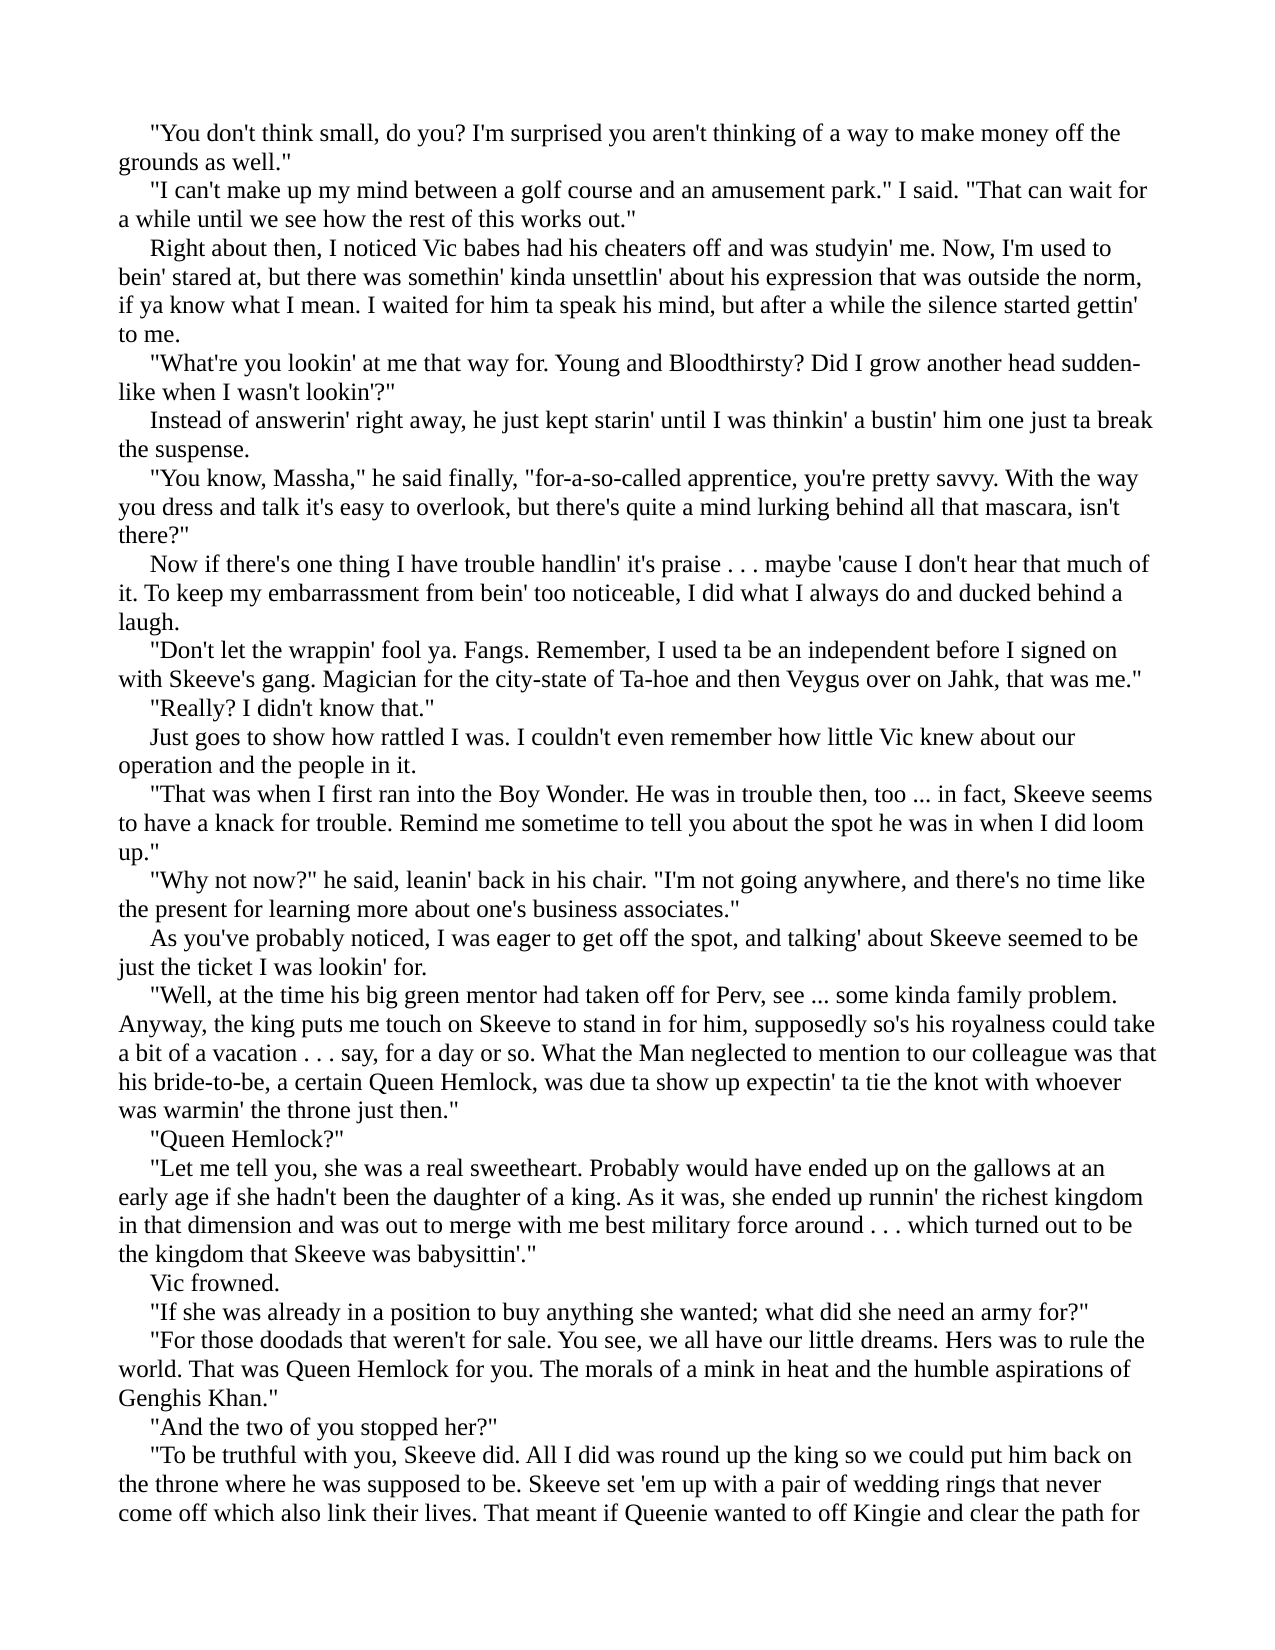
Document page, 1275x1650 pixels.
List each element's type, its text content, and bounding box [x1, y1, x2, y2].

text "For those doodads that weren't for sale. You see, we all have our little dreams. Hers was to rule the world. That was Queen Hemlock for you. The morals of a mink in heat and the humble aspirations of Genghis Khan." [118, 1326, 1157, 1412]
text "Let me tell you, she was a real sweetheart. Probably would have ended up on the gallows at an early age if she hadn't been the daughter of a king. As it was, she ended up runnin' the richest kingdom in that dimension and was out to merge with me best military force around . . . which turned out to be the kingdom that Skeeve was babysittin'." [118, 1153, 1157, 1268]
text "You know, Massha," he said finally, "for-a-so-called apprentice, you're pretty savvy. With the way you dress and talk it's easy to overlook, but there's quite a mind lurking behind all that mascara, isn't there?" [118, 463, 1157, 549]
text "What're you lookin' at me that way for. Young and Bloodthirsty? Did I grow another head sudden-like when I wasn't lookin'?" [118, 348, 1157, 406]
text "I can't make up my mind between a golf course and an amusement park." I said. "That can wait for a while until we see how the rest of this works out." [118, 176, 1157, 233]
text "Why not now?" he said, leanin' back in his chair. "I'm not going anywhere, and there's no time like the present for learning more about one's business associates." [118, 866, 1157, 923]
text Vic frowned. [118, 1268, 1157, 1297]
text Now if there's one thing I have trouble handlin' it's praise . . . maybe 'cause I don't hear that much of it. To keep my embarrassment from bein' too noticeable, I did what I always do and ducked behind a laugh. [118, 549, 1157, 636]
text "Queen Hemlock?" [118, 1124, 1157, 1153]
text "You don't think small, do you? I'm surprised you aren't thinking of a way to make money off the grounds as well." [118, 118, 1157, 176]
text "Don't let the wrappin' fool ya. Fangs. Remember, I used ta be an independent before I signed on with Skeeve's gang. Magician for the city-state of Ta-hoe and then Veygus over on Jahk, that was me." [118, 636, 1157, 693]
text "That was when I first ran into the Boy Wonder. He was in trouble then, too ... in fact, Skeeve seems to have a knack for trouble. Remind me sometime to tell you about the spot he was in when I did loom up." [118, 779, 1157, 866]
text "If she was already in a position to buy anything she wanted; what did she need an army for?" [118, 1297, 1157, 1326]
text "To be truthful with you, Skeeve did. All I did was round up the king so we could put him back on the throne where he was supposed to be. Skeeve set 'em up with a pair of wedding rings that never come off which also link their lives. That meant if Queenie wanted to off Kingie and clear the path for [118, 1441, 1157, 1527]
text Just goes to show how rattled I was. I couldn't even remember how little Vic knew about our operation and the people in it. [118, 722, 1157, 779]
text "Really? I didn't know that." [118, 693, 1157, 722]
text "And the two of you stopped her?" [118, 1412, 1157, 1441]
text As you've probably noticed, I was eager to get off the spot, and talking' about Skeeve seemed to be just the ticket I was lookin' for. [118, 923, 1157, 981]
text Right about then, I noticed Vic babes had his cheaters off and was studyin' me. Now, I'm used to bein' stared at, but there was somethin' kinda unsettlin' about his expression that was outside the norm, if ya know what I mean. I waited for him ta speak his mind, but after a while the silence started gettin' to me. [118, 233, 1157, 348]
text Instead of answerin' right away, he just kept starin' until I was thinkin' a bustin' him one just ta break the suspense. [118, 406, 1157, 463]
text "Well, at the time his big green mentor had taken off for Perv, see ... some kinda family problem. Anyway, the king puts me touch on Skeeve to stand in for him, supposedly so's his royalness could take a bit of a vacation . . . say, for a day or so. What the Man neglected to mention to our colleague was that his bride-to-be, a certain Queen Hemlock, was due ta show up expectin' ta tie the knot with whoever was warmin' the throne just then." [118, 981, 1157, 1124]
